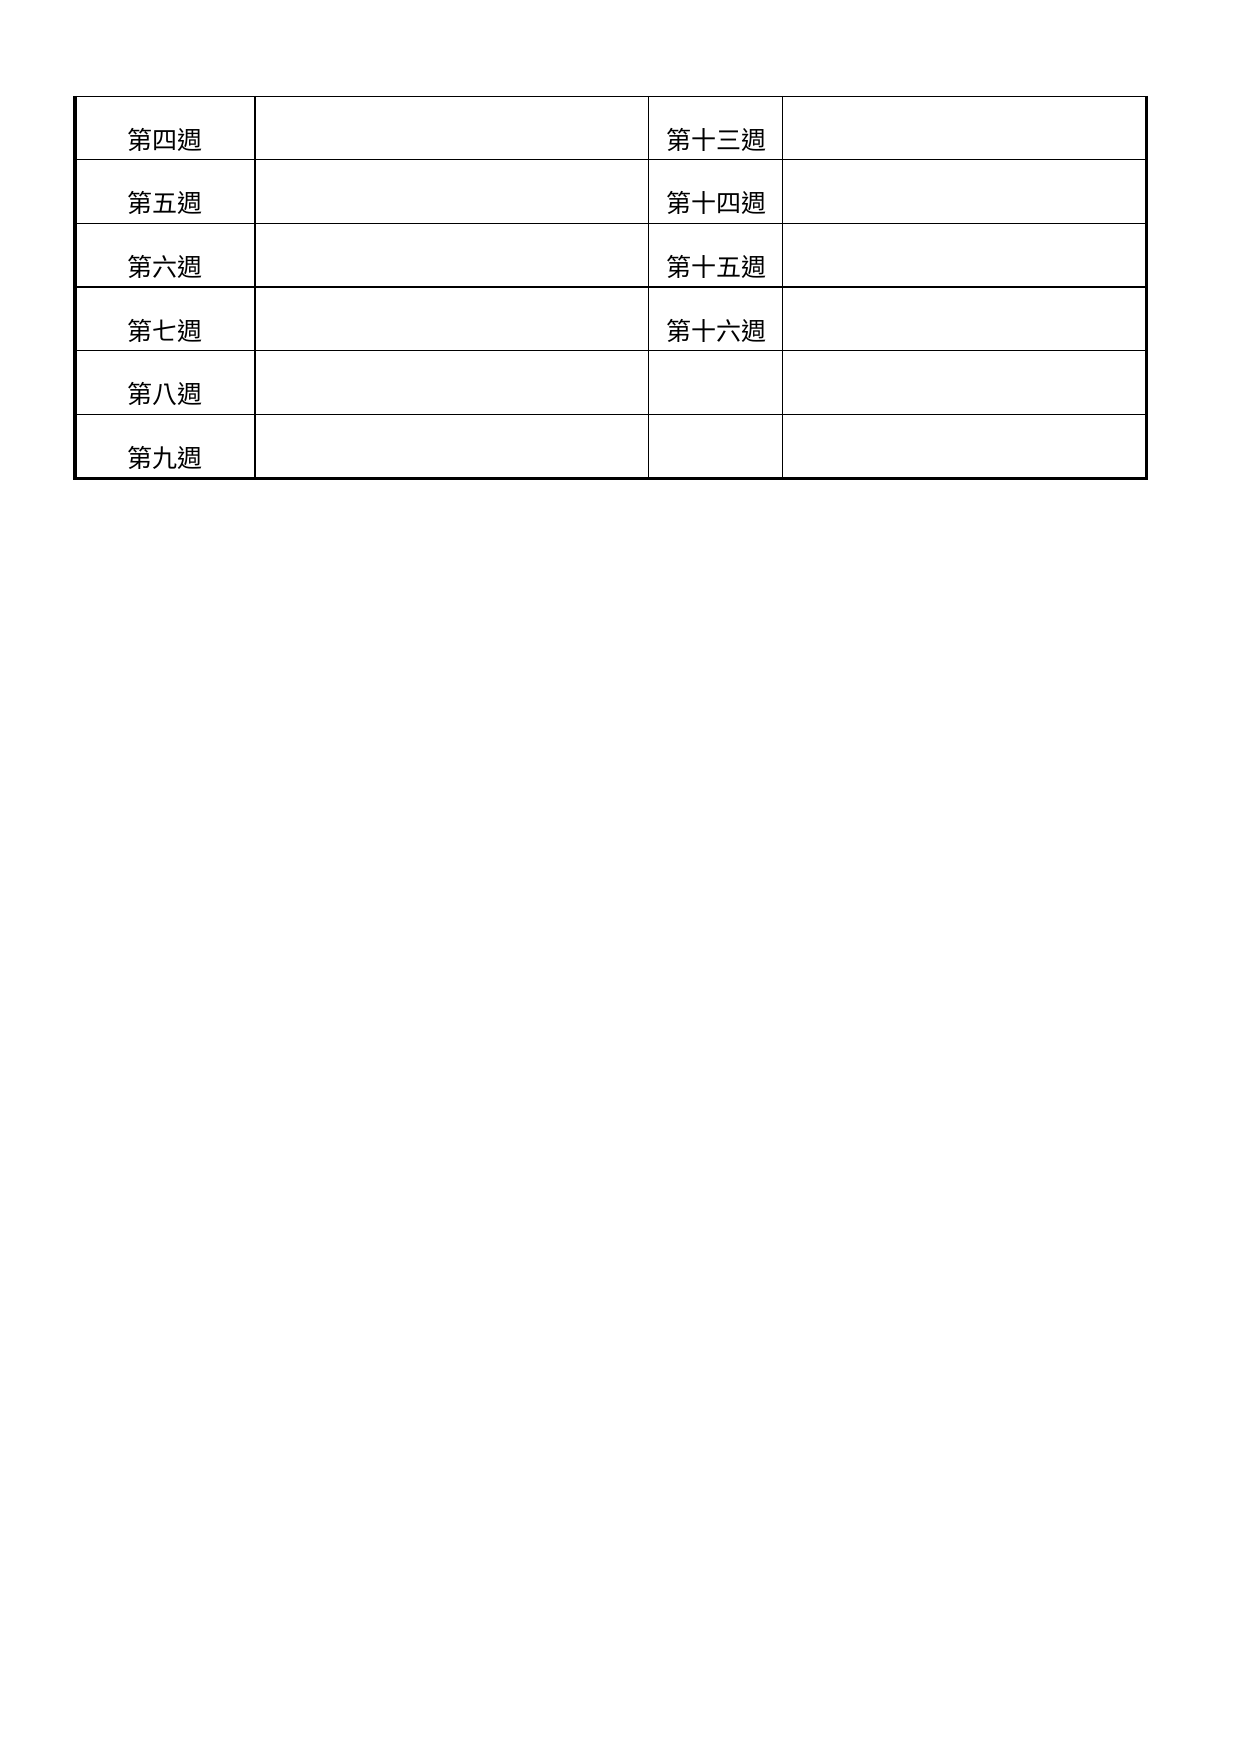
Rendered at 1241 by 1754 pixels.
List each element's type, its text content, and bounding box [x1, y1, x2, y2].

table_cell [783, 160, 1145, 223]
table_cell 第六週 [77, 224, 254, 286]
table_cell 第四週 [77, 97, 254, 159]
table_cell 第九週 [77, 415, 254, 477]
table_cell 第五週 [77, 160, 254, 223]
table_cell 第七週 [77, 288, 254, 350]
table_cell [256, 288, 648, 350]
table_cell 第十五週 [649, 224, 782, 286]
table_cell [783, 288, 1145, 350]
table_cell [783, 415, 1145, 477]
table_cell 第十四週 [649, 160, 782, 223]
table_cell 第八週 [77, 351, 254, 413]
table_cell [783, 224, 1145, 286]
table_cell [256, 351, 648, 413]
table_cell [256, 97, 648, 159]
table_cell [649, 415, 782, 477]
table_cell [256, 224, 648, 286]
table_cell 第十六週 [649, 288, 782, 350]
table_cell [783, 351, 1145, 413]
table_cell [783, 97, 1145, 159]
table_cell [256, 415, 648, 477]
table_cell [649, 351, 782, 413]
table_cell [256, 160, 648, 223]
table_cell 第十三週 [649, 97, 782, 159]
